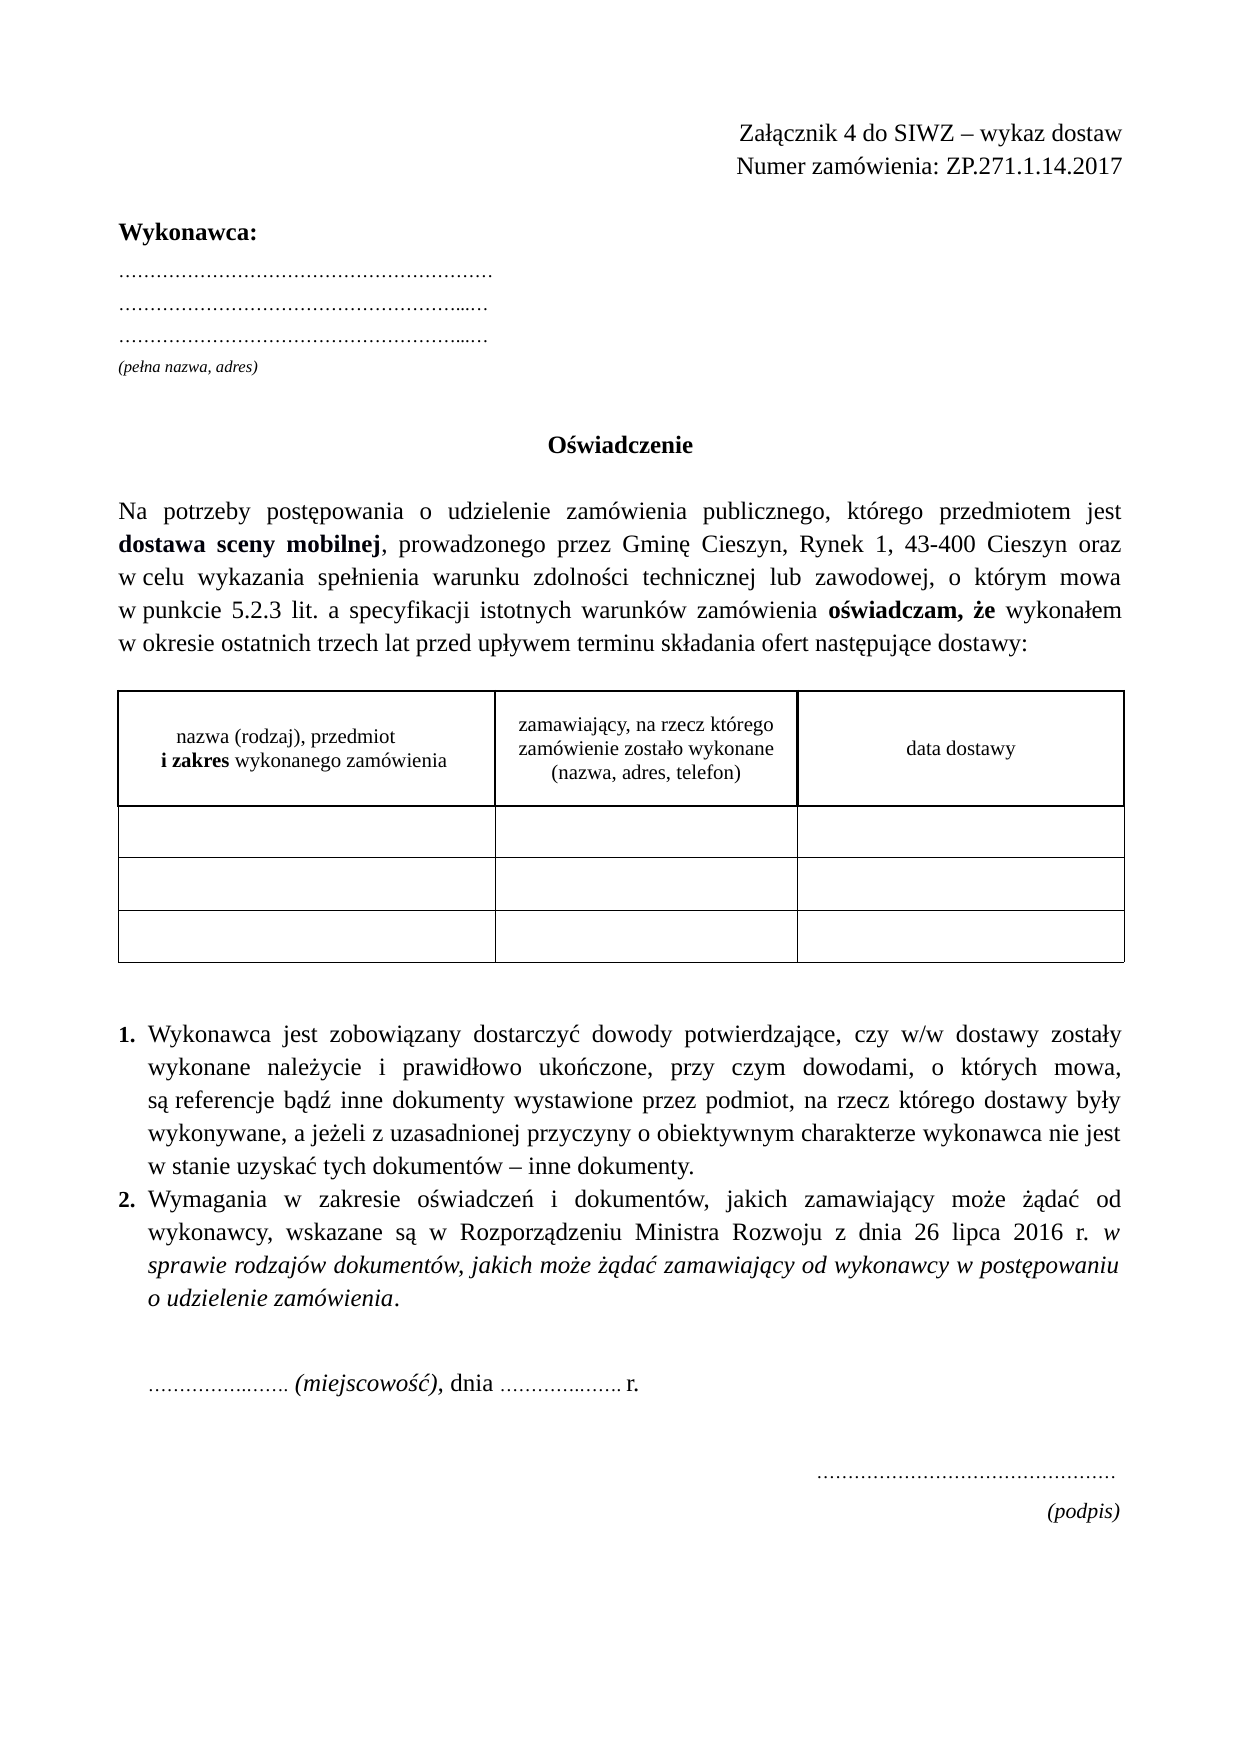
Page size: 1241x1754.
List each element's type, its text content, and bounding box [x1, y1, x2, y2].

table_cell [119, 911, 495, 962]
list Wymagania w zakresie oświadczeń i dokumentów, jakich zamawiający może żądać od wykonawcy, wskazane są w Rozporządzeniu Ministra Rozwoju z dnia 26 lipca 2016 r. w sprawie rodzajów dokumentów, jakich może żądać zamawiający od wykonawcy w postępowaniu o udzielenie zamówienia. [118, 1184, 1122, 1312]
text …………….……. (miejscowość), dnia ………….……. r. [118, 1368, 1122, 1397]
table_cell [798, 858, 1124, 909]
table_header nazwa (rodzaj), przedmiot i zakres wykonanego zamówienia [119, 692, 494, 805]
text ……………………………………………………………………………………………………...… [118, 260, 502, 314]
text Na potrzeby postępowania o udzielenie zamówienia publicznego, którego przedmiotem jest dostawa sceny mobilnej, prowadzonego przez Gminę Cieszyn, Rynek 1, 43-400 Cieszyn oraz w celu wykazania spełnienia warunku zdolności technicznej lub zawodowej, o którym mowa w punkcie 5.2.3 lit. a specyfikacji istotnych warunków zamówienia oświadczam, że wykonałem w okresie ostatnich trzech lat przed upływem terminu składania ofert następujące dostawy: [118, 496, 1122, 657]
text ………………………………………………...… [118, 325, 502, 346]
table_cell [1125, 857, 1185, 909]
table_cell [798, 911, 1124, 962]
table_cell [1125, 743, 1185, 805]
table_cell [496, 807, 797, 857]
table_cell [119, 807, 495, 857]
text Numer zamówienia: ZP.271.1.14.2017 [118, 151, 1122, 180]
table_cell [1125, 910, 1185, 962]
table_cell [496, 911, 797, 962]
table_header zamawiający, na rzecz którego zamówienie zostało wykonane (nazwa, adres, telefon) [496, 692, 796, 805]
list Wykonawca jest zobowiązany dostarczyć dowody potwierdzające, czy w/w dostawy zostały wykonane należycie i prawidłowo ukończone, przy czym dowodami, o których mowa, są referencje bądź inne dokumenty wystawione przez podmiot, na rzecz którego dostawy były wykonywane, a jeżeli z uzasadnionej przyczyny o obiektywnym charakterze wykonawca nie jest w stanie uzyskać tych dokumentów – inne dokumenty. [118, 1019, 1122, 1179]
table_header data dostawy [799, 692, 1123, 805]
table_header [1125, 690, 1185, 743]
table_cell [1125, 805, 1185, 857]
table_cell [798, 807, 1124, 857]
text (podpis) [118, 1498, 1122, 1523]
text Wykonawca: [118, 217, 1122, 246]
text Oświadczenie [118, 430, 1122, 459]
table_cell [496, 858, 797, 909]
text ………………………………………… [118, 1455, 1122, 1483]
table_cell [119, 858, 495, 909]
text Załącznik 4 do SIWZ – wykaz dostaw [118, 118, 1122, 147]
text (pełna nazwa, adres) [118, 357, 502, 376]
